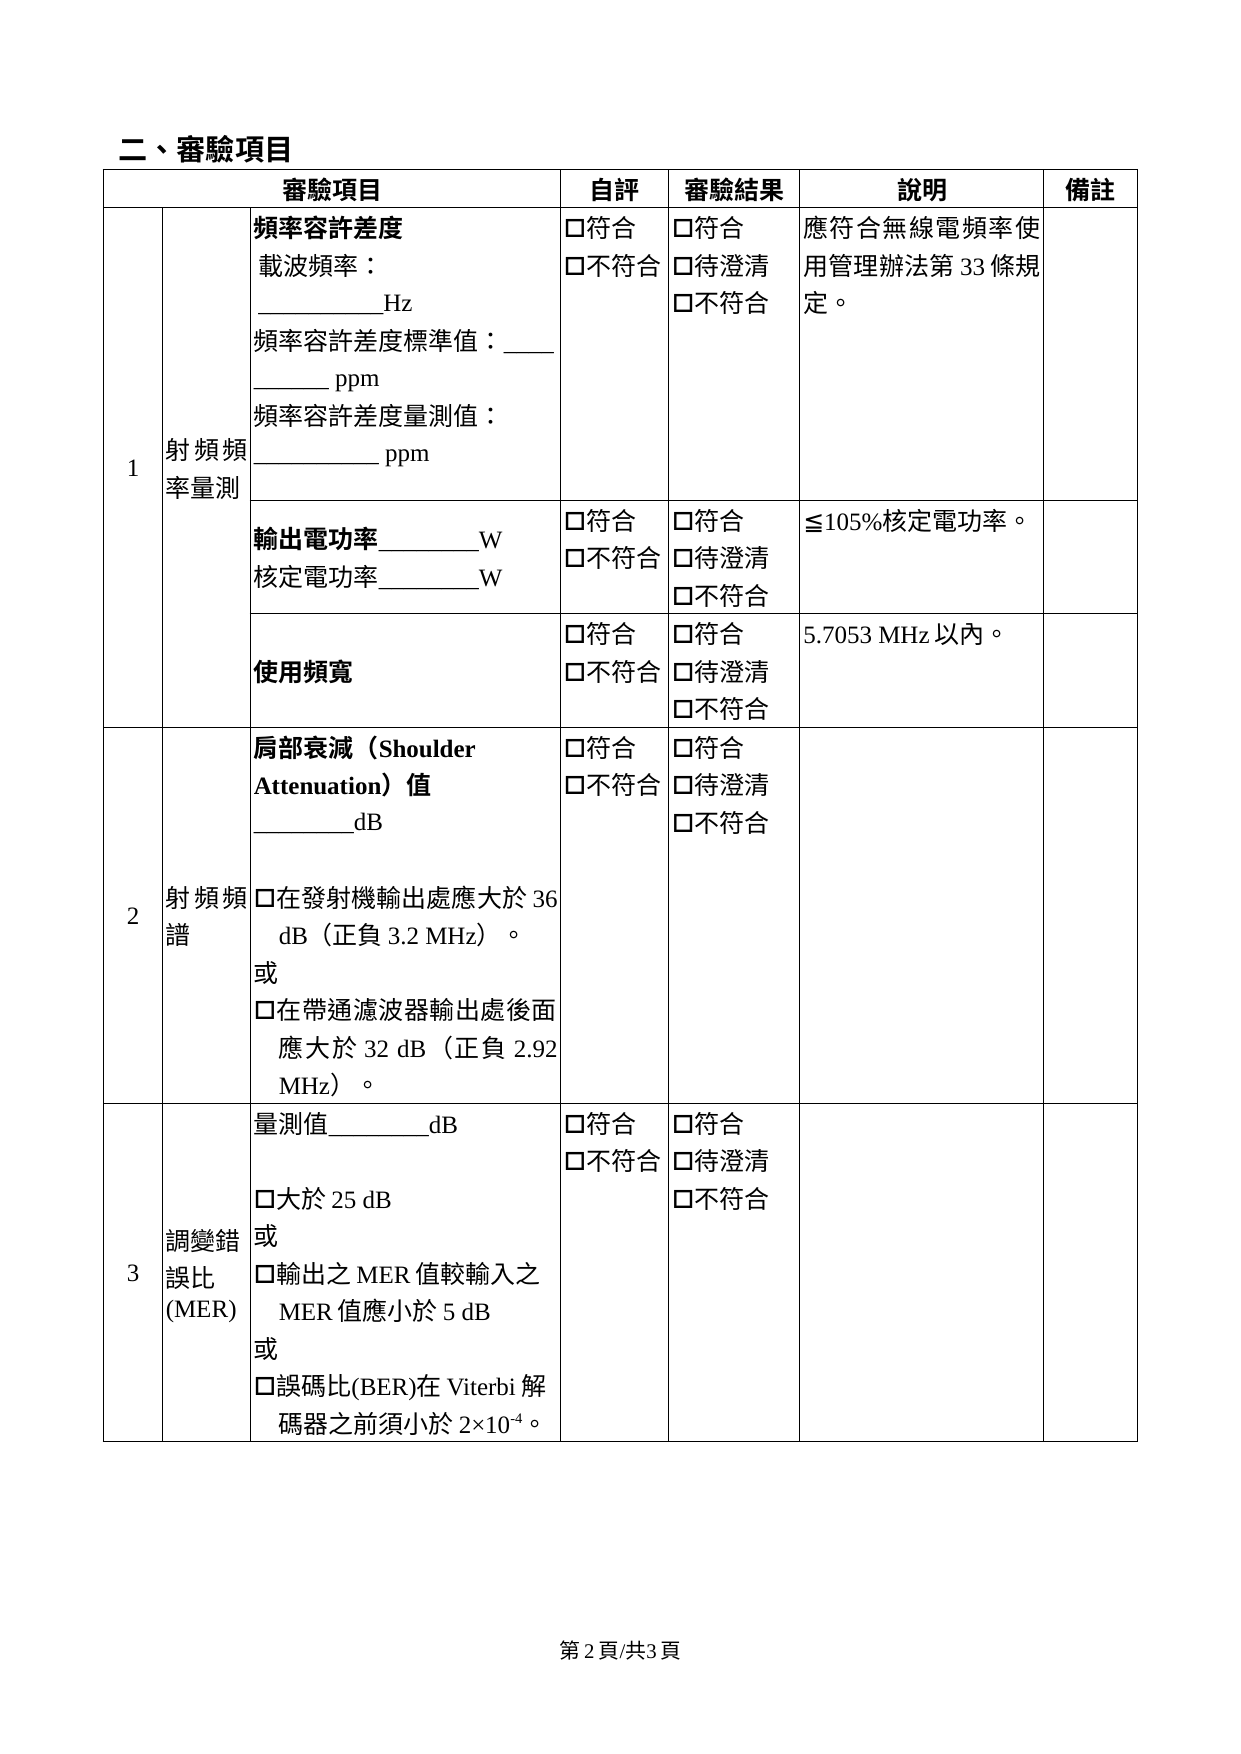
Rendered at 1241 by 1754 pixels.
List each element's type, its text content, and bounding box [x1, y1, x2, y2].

table_cell [1044, 501, 1137, 613]
table_cell 符合 待澄清 不符合 [669, 208, 799, 499]
table_cell 符合 待澄清 不符合 [669, 1104, 799, 1441]
table_header 備註 [1044, 170, 1137, 207]
table_cell [800, 728, 1043, 1103]
table_cell 輸出電功率________W 核定電功率________W [251, 501, 560, 613]
table_cell 3 [104, 1104, 162, 1441]
table_cell ≦105%核定電功率。 [800, 501, 1043, 613]
table_cell 符合 不符合 [561, 208, 668, 499]
table_cell 肩部衰減（Shoulder Attenuation）值 ________dB 在發射機輸出處應大於36 dB（正負3.2 MHz）。 或 在帶通濾波器輸出處後面應大於32 dB（正負2.92 MHz）。 [251, 728, 560, 1103]
table_cell [1044, 1104, 1137, 1441]
table_cell [1044, 208, 1137, 499]
table_cell 符合 待澄清 不符合 [669, 501, 799, 613]
table_cell 應符合無線電頻率使用管理辦法第33條規定。 [800, 208, 1043, 499]
table_cell 符合 待澄清 不符合 [669, 614, 799, 727]
table_cell [800, 1104, 1043, 1441]
table_cell 符合 不符合 [561, 614, 668, 727]
table_header 審驗項目 [104, 170, 560, 207]
table_cell [1044, 728, 1137, 1103]
table_cell 符合 不符合 [561, 1104, 668, 1441]
table_header 審驗結果 [669, 170, 799, 207]
table_cell 符合 待澄清 不符合 [669, 728, 799, 1103]
text 二、審驗項目 [118, 126, 1122, 169]
table_cell 射頻頻率量測 [163, 208, 250, 727]
table_cell 1 [104, 208, 162, 727]
table_cell 量測值________dB 大於25 dB 或 輸出之MER值較輸入之MER值應小於5 dB 或 誤碼比(BER)在Viterbi解碼器之前須小於2×10-4。 [251, 1104, 560, 1441]
table_cell 頻率容許差度 載波頻率： __________Hz 頻率容許差度標準值：__________ ppm 頻率容許差度量測值： __________ ppm [251, 208, 560, 499]
table_cell 使用頻寬 [251, 614, 560, 727]
table_cell 5.7053 MHz以內。 [800, 614, 1043, 727]
table_cell 符合 不符合 [561, 728, 668, 1103]
table_cell [1044, 614, 1137, 727]
table_cell 符合 不符合 [561, 501, 668, 613]
table_cell 2 [104, 728, 162, 1103]
table_header 自評 [561, 170, 668, 207]
table_cell 射頻頻譜 [163, 728, 250, 1103]
table_cell 調變錯誤比 (MER) [163, 1104, 250, 1441]
table_header 說明 [800, 170, 1043, 207]
